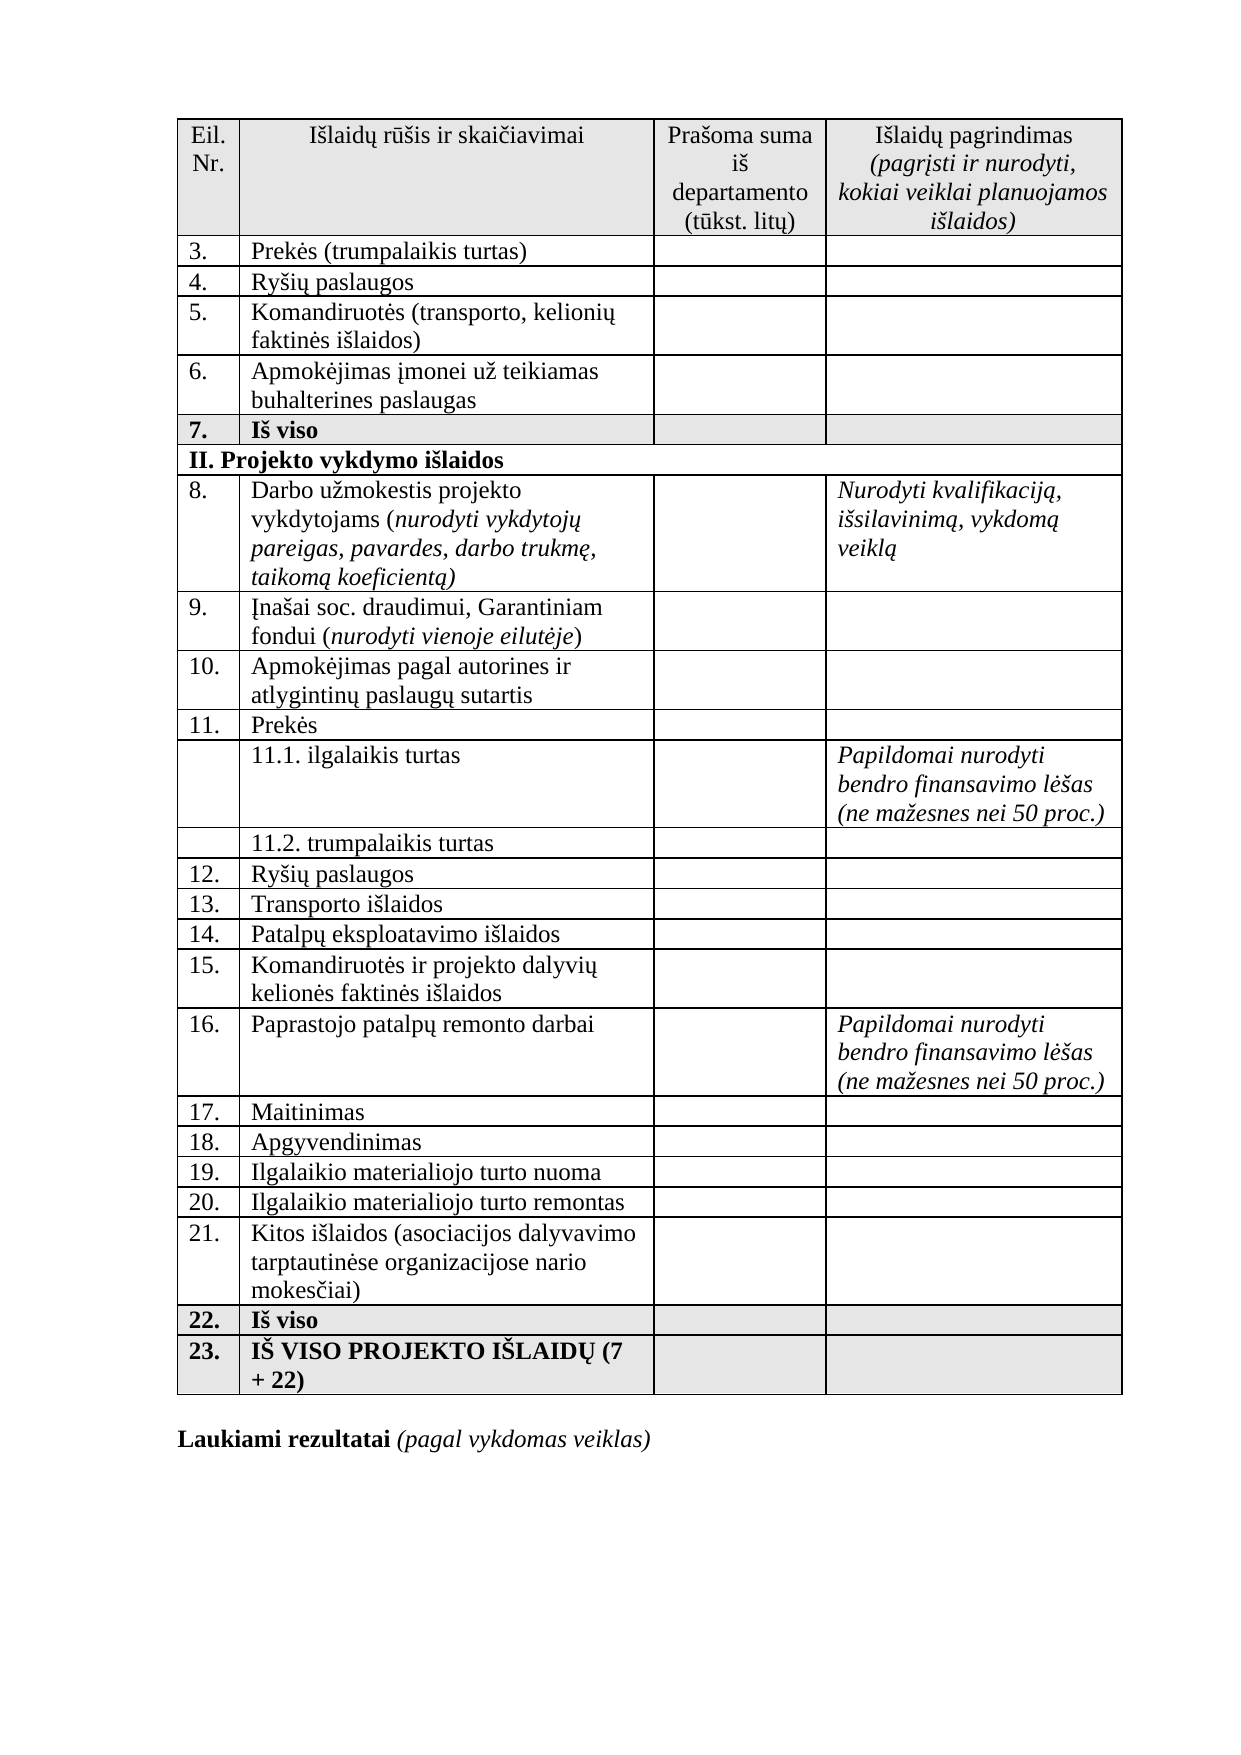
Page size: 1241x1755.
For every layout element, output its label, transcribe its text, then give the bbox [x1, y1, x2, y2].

table_cell Iš viso [240, 415, 653, 444]
table_cell Apmokėjimas pagal autorines ir atlygintinų paslaugų sutartis [240, 651, 653, 709]
table_cell 4. [178, 267, 239, 295]
table_cell Prekės (trumpalaikis turtas) [240, 236, 653, 265]
table_cell [827, 828, 1121, 857]
table_cell Apmokėjimas įmonei už teikiamas buhalterines paslaugas [240, 356, 653, 413]
table_cell Paprastojo patalpų remonto darbai [240, 1009, 653, 1095]
table_cell Ryšių paslaugos [240, 859, 653, 887]
table_cell [655, 236, 825, 265]
table_cell [655, 651, 825, 709]
table_cell [827, 920, 1121, 948]
table_cell [655, 1218, 825, 1304]
table_cell [655, 828, 825, 857]
table_cell [655, 476, 825, 591]
table_cell [827, 950, 1121, 1007]
table_cell II. Projekto vykdymo išlaidos [178, 445, 1121, 474]
table_cell Patalpų eksploatavimo išlaidos [240, 920, 653, 948]
table_cell [655, 1306, 825, 1334]
table_cell [827, 415, 1121, 444]
table_cell [827, 297, 1121, 354]
table_cell [655, 710, 825, 739]
table_cell 17. [178, 1097, 239, 1125]
table_cell [655, 415, 825, 444]
table_cell [827, 1188, 1121, 1216]
table_cell [655, 1188, 825, 1216]
table_cell Kitos išlaidos (asociacijos dalyvavimo tarptautinėse organizacijose nario mokesčiai) [240, 1218, 653, 1304]
table_cell [827, 1127, 1121, 1156]
table_cell 7. [178, 415, 239, 444]
table_cell [655, 920, 825, 948]
table_cell [655, 1009, 825, 1095]
table_cell Papildomai nurodyti bendro finansavimo lėšas (ne mažesnes nei 50 proc.) [827, 741, 1121, 827]
table_cell [655, 889, 825, 918]
table_cell Ilgalaikio materialiojo turto nuoma [240, 1157, 653, 1186]
table_cell Papildomai nurodyti bendro finansavimo lėšas (ne mažesnes nei 50 proc.) [827, 1009, 1121, 1095]
table_header Eil. Nr. [178, 120, 239, 235]
table_cell 22. [178, 1306, 239, 1334]
table_cell [827, 651, 1121, 709]
table_cell 19. [178, 1157, 239, 1186]
table_cell [655, 297, 825, 354]
table_cell [655, 267, 825, 295]
table_cell [655, 1336, 825, 1393]
table_cell [827, 592, 1121, 650]
table_cell 23. [178, 1336, 239, 1393]
table_cell [178, 741, 239, 827]
table_cell 15. [178, 950, 239, 1007]
table_cell [655, 741, 825, 827]
table_cell Komandiruotės (transporto, kelionių faktinės išlaidos) [240, 297, 653, 354]
table_cell 10. [178, 651, 239, 709]
table_header Išlaidų pagrindimas (pagrįsti ir nurodyti, kokiai veiklai planuojamos išlaidos) [827, 120, 1121, 235]
table_cell 13. [178, 889, 239, 918]
table_cell Ilgalaikio materialiojo turto remontas [240, 1188, 653, 1216]
table_cell 12. [178, 859, 239, 887]
table_cell 14. [178, 920, 239, 948]
table_cell Apgyvendinimas [240, 1127, 653, 1156]
table_cell 8. [178, 476, 239, 591]
table_cell Ryšių paslaugos [240, 267, 653, 295]
table_cell Darbo užmokestis projekto vykdytojams (nurodyti vykdytojų pareigas, pavardes, darbo trukmę, taikomą koeficientą) [240, 476, 653, 591]
table_cell 3. [178, 236, 239, 265]
table_cell [827, 1157, 1121, 1186]
table_cell 9. [178, 592, 239, 650]
table_cell Prekės [240, 710, 653, 739]
table_cell [827, 1306, 1121, 1334]
table_cell IŠ VISO PROJEKTO IŠLAIDŲ (7 + 22) [240, 1336, 653, 1393]
table_cell [655, 1157, 825, 1186]
table_cell [655, 1097, 825, 1125]
table_cell [655, 950, 825, 1007]
table_cell Komandiruotės ir projekto dalyvių kelionės faktinės išlaidos [240, 950, 653, 1007]
table_cell 20. [178, 1188, 239, 1216]
table_cell 21. [178, 1218, 239, 1304]
table_cell [827, 710, 1121, 739]
table_cell 16. [178, 1009, 239, 1095]
table_header Išlaidų rūšis ir skaičiavimai [240, 120, 653, 235]
table_cell [827, 889, 1121, 918]
table_cell 11.2. trumpalaikis turtas [240, 828, 653, 857]
table_cell Maitinimas [240, 1097, 653, 1125]
table_cell [655, 356, 825, 413]
table_cell [655, 859, 825, 887]
text Laukiami rezultatai (pagal vykdomas veiklas) [177, 1424, 1122, 1452]
table_cell [655, 592, 825, 650]
table_cell 18. [178, 1127, 239, 1156]
table_cell 11. [178, 710, 239, 739]
table_cell [827, 356, 1121, 413]
table_cell Įnašai soc. draudimui, Garantiniam fondui (nurodyti vienoje eilutėje) [240, 592, 653, 650]
table_cell 5. [178, 297, 239, 354]
table_cell [827, 1097, 1121, 1125]
table_cell Iš viso [240, 1306, 653, 1334]
table_cell [827, 1336, 1121, 1393]
table_cell [655, 1127, 825, 1156]
table_cell [827, 1218, 1121, 1304]
table_cell Transporto išlaidos [240, 889, 653, 918]
table_cell [178, 828, 239, 857]
table_cell 6. [178, 356, 239, 413]
table_cell [827, 859, 1121, 887]
table_cell [827, 267, 1121, 295]
table_cell 11.1. ilgalaikis turtas [240, 741, 653, 827]
table_cell Nurodyti kvalifikaciją, išsilavinimą, vykdomą veiklą [827, 476, 1121, 591]
table_header Prašoma suma iš departamento (tūkst. litų) [655, 120, 825, 235]
table_cell [827, 236, 1121, 265]
